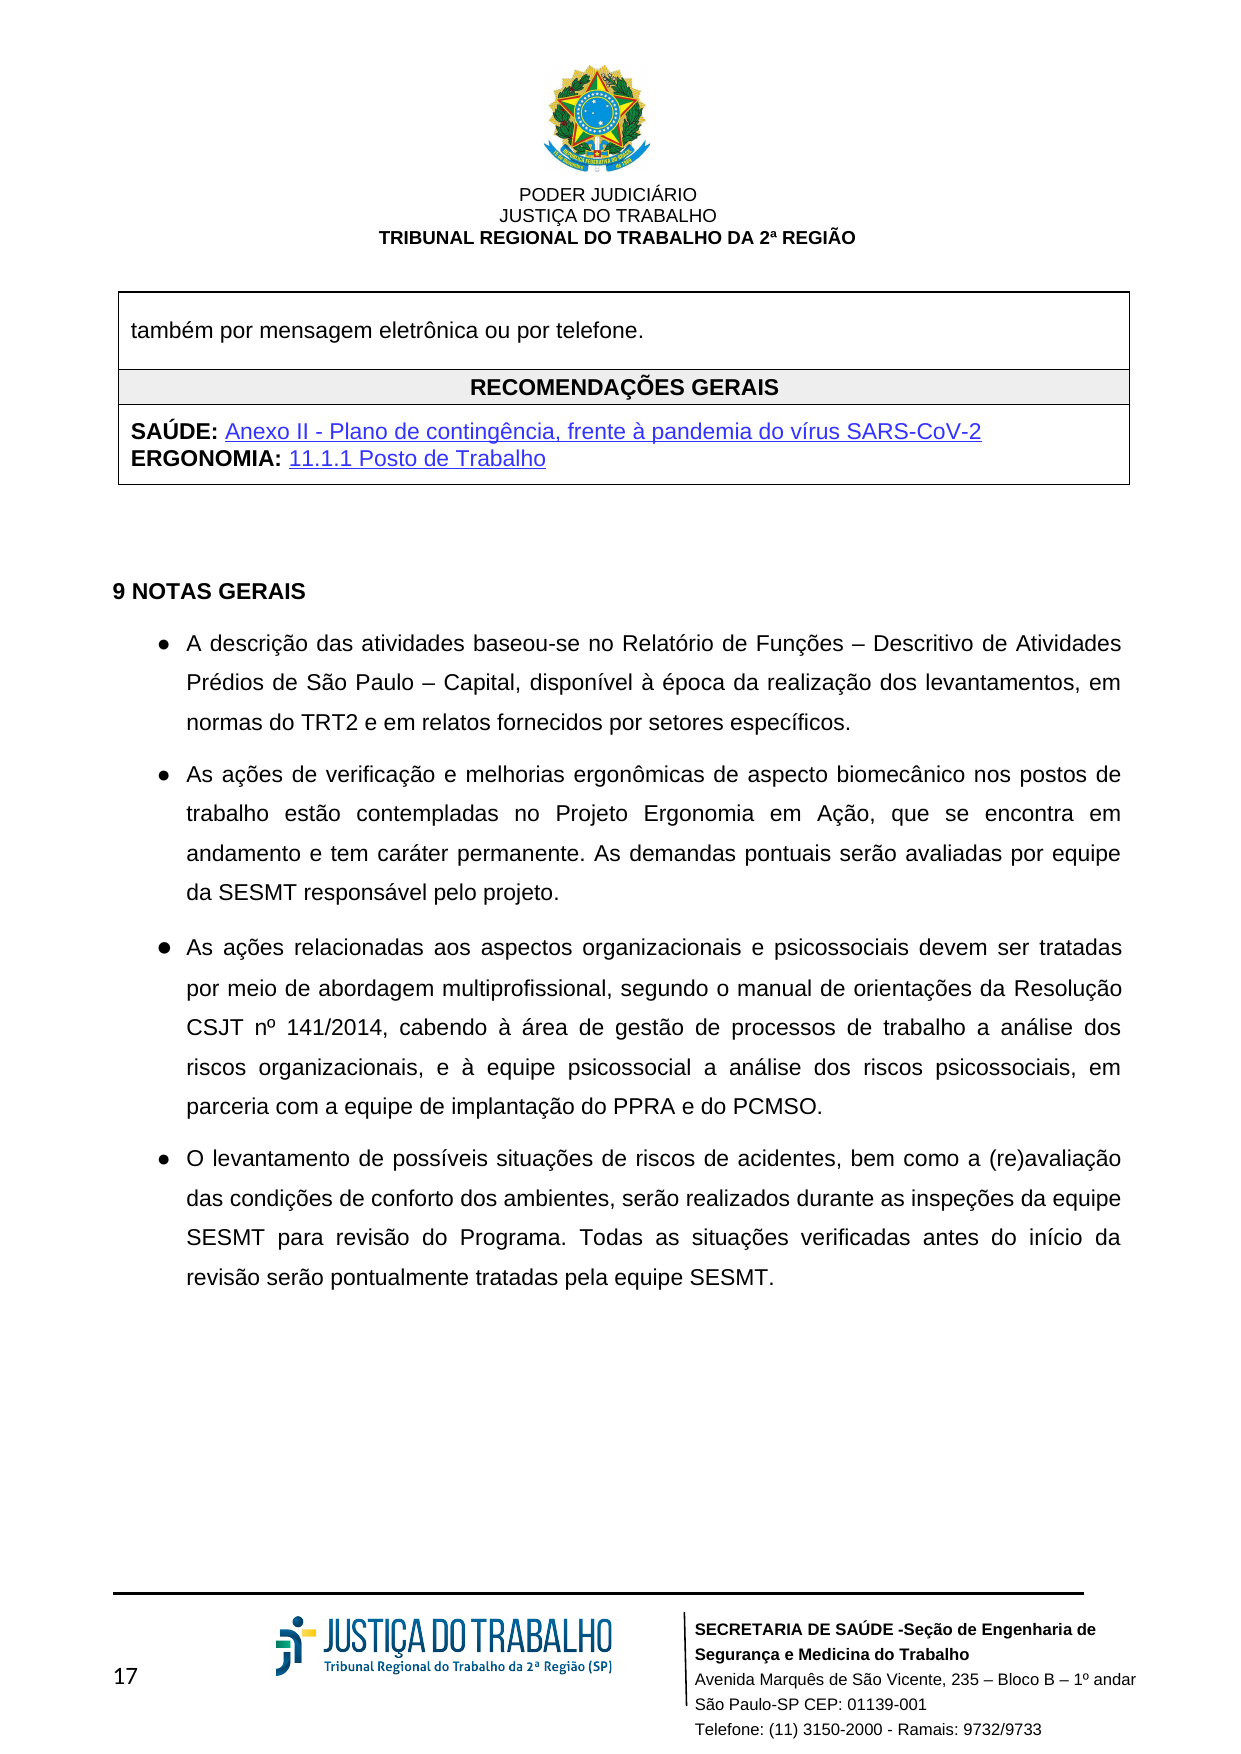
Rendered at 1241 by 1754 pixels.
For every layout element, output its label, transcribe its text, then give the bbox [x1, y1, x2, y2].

picture [276, 1616, 612, 1676]
picture [543, 65, 650, 172]
list As ações de verificação e melhorias ergonômicas de aspecto biomecânico nos postos de trabalho estão contempladas no Projeto Ergonomia em Ação, que se encontra em andamento e tem caráter permanente. As demandas pontuais serão avaliadas por equipe da SESMT responsável pelo projeto. [157, 761, 1122, 906]
table_cell SAÚDE: Anexo II - Plano de contingência, frente à pandemia do vírus SARS-CoV-2 ERGONOMIA: 11.1.1 Posto de Trabalho [119, 405, 1129, 484]
table_cell também por mensagem eletrônica ou por telefone. [119, 293, 1129, 369]
table_cell RECOMENDAÇÕES GERAIS [119, 370, 1129, 404]
list A descrição das atividades baseou-se no Relatório de Funções – Descritivo de Atividades Prédios de São Paulo – Capital, disponível à época da realização dos levantamentos, em normas do TRT2 e em relatos fornecidos por setores específicos. [157, 630, 1122, 735]
list As ações relacionadas aos aspectos organizacionais e psicossociais devem ser tratadas por meio de abordagem multiprofissional, segundo o manual de orientações da Resolução CSJT nº 141/2014, cabendo à área de gestão de processos de trabalho a análise dos riscos organizacionais, e à equipe psicossocial a análise dos riscos psicossociais, em parceria com a equipe de implantação do PPRA e do PCMSO. [157, 931, 1122, 1119]
list O levantamento de possíveis situações de riscos de acidentes, bem como a (re)avaliação das condições de conforto dos ambientes, serão realizados durante as inspeções da equipe SESMT para revisão do Programa. Todas as situações verificadas antes do início da revisão serão pontualmente tratadas pela equipe SESMT. [157, 1145, 1122, 1290]
subtitle 9 NOTAS GERAIS [112, 578, 1122, 604]
